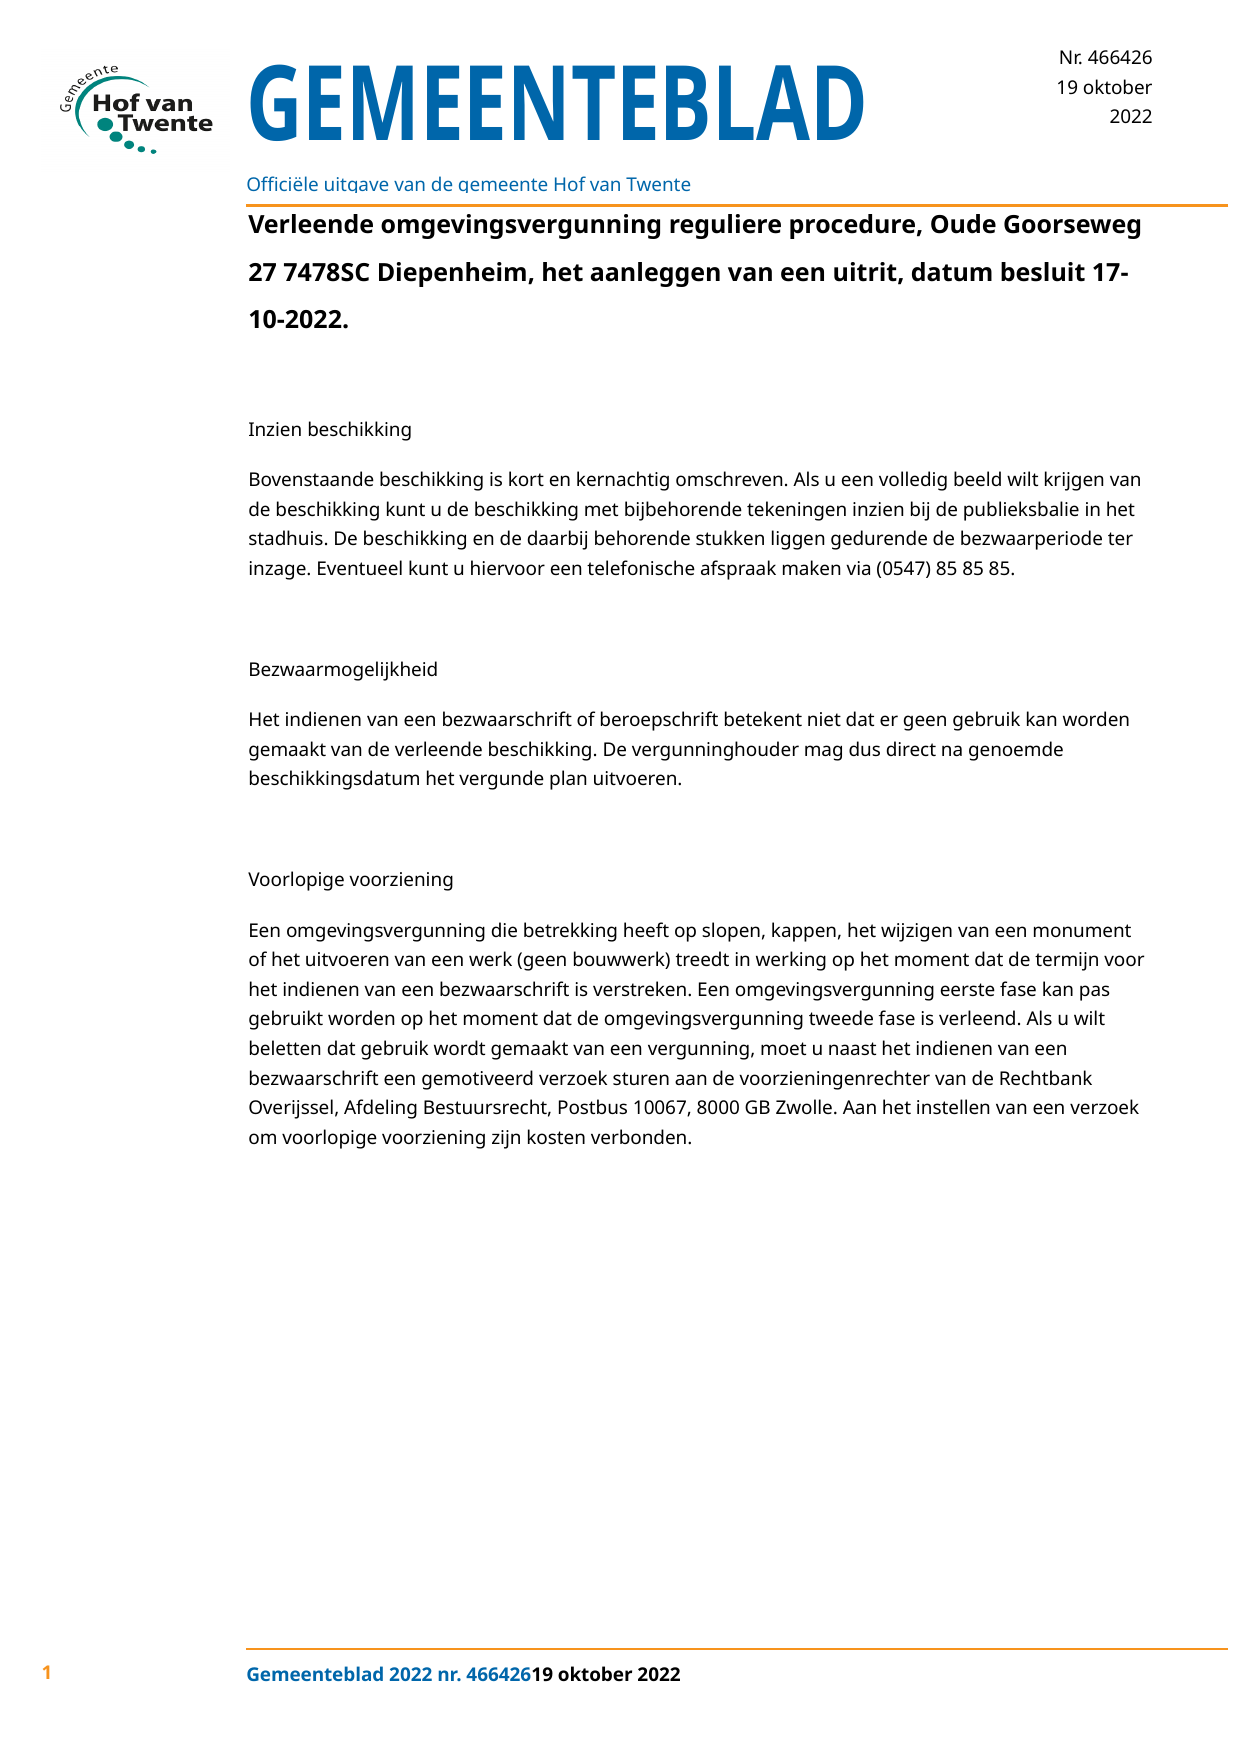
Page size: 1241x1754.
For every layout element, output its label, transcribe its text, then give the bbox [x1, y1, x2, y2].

text Inzien beschikking [248, 416, 1152, 442]
text Verleende omgevingsvergunning reguliere procedure, Oude Goorseweg 27 7478SC Diepenheim, het aanleggen van een uitrit, datum besluit 17-10-2022. [248, 207, 1152, 336]
picture [41, 47, 231, 172]
text Voorlopige voorziening [248, 866, 1152, 892]
text Een omgevingsvergunning die betrekking heeft op slopen, kappen, het wijzigen van een monument of het uitvoeren van een werk (geen bouwwerk) treedt in werking op het moment dat de termijn voor het indienen van een bezwaarschrift is verstreken. Een omgevingsvergunning eerste fase kan pas gebruikt worden op het moment dat de omgevingsvergunning tweede fase is verleend. Als u wilt beletten dat gebruik wordt gemaakt van een vergunning, moet u naast het indienen van een bezwaarschrift een gemotiveerd verzoek sturen aan de voorzieningenrechter van de Rechtbank Overijssel, Afdeling Bestuursrecht, Postbus 10067, 8000 GB Zwolle. Aan het instellen van een verzoek om voorlopige voorziening zijn kosten verbonden. [248, 917, 1152, 1149]
text Bovenstaande beschikking is kort en kernachtig omschreven. Als u een volledig beeld wilt krijgen van de beschikking kunt u de beschikking met bijbehorende tekeningen inzien bij de publieksbalie in het stadhuis. De beschikking en de daarbij behorende stukken liggen gedurende de bezwaarperiode ter inzage. Eventueel kunt u hiervoor een telefonische afspraak maken via (0547) 85 85 85. [248, 466, 1152, 581]
text Bezwaarmogelijkheid [248, 656, 1152, 682]
text Het indienen van een bezwaarschrift of beroepschrift betekent niet dat er geen gebruik kan worden gemaakt van de verleende beschikking. De vergunninghouder mag dus direct na genoemde beschikkingsdatum het vergunde plan uitvoeren. [248, 706, 1152, 791]
